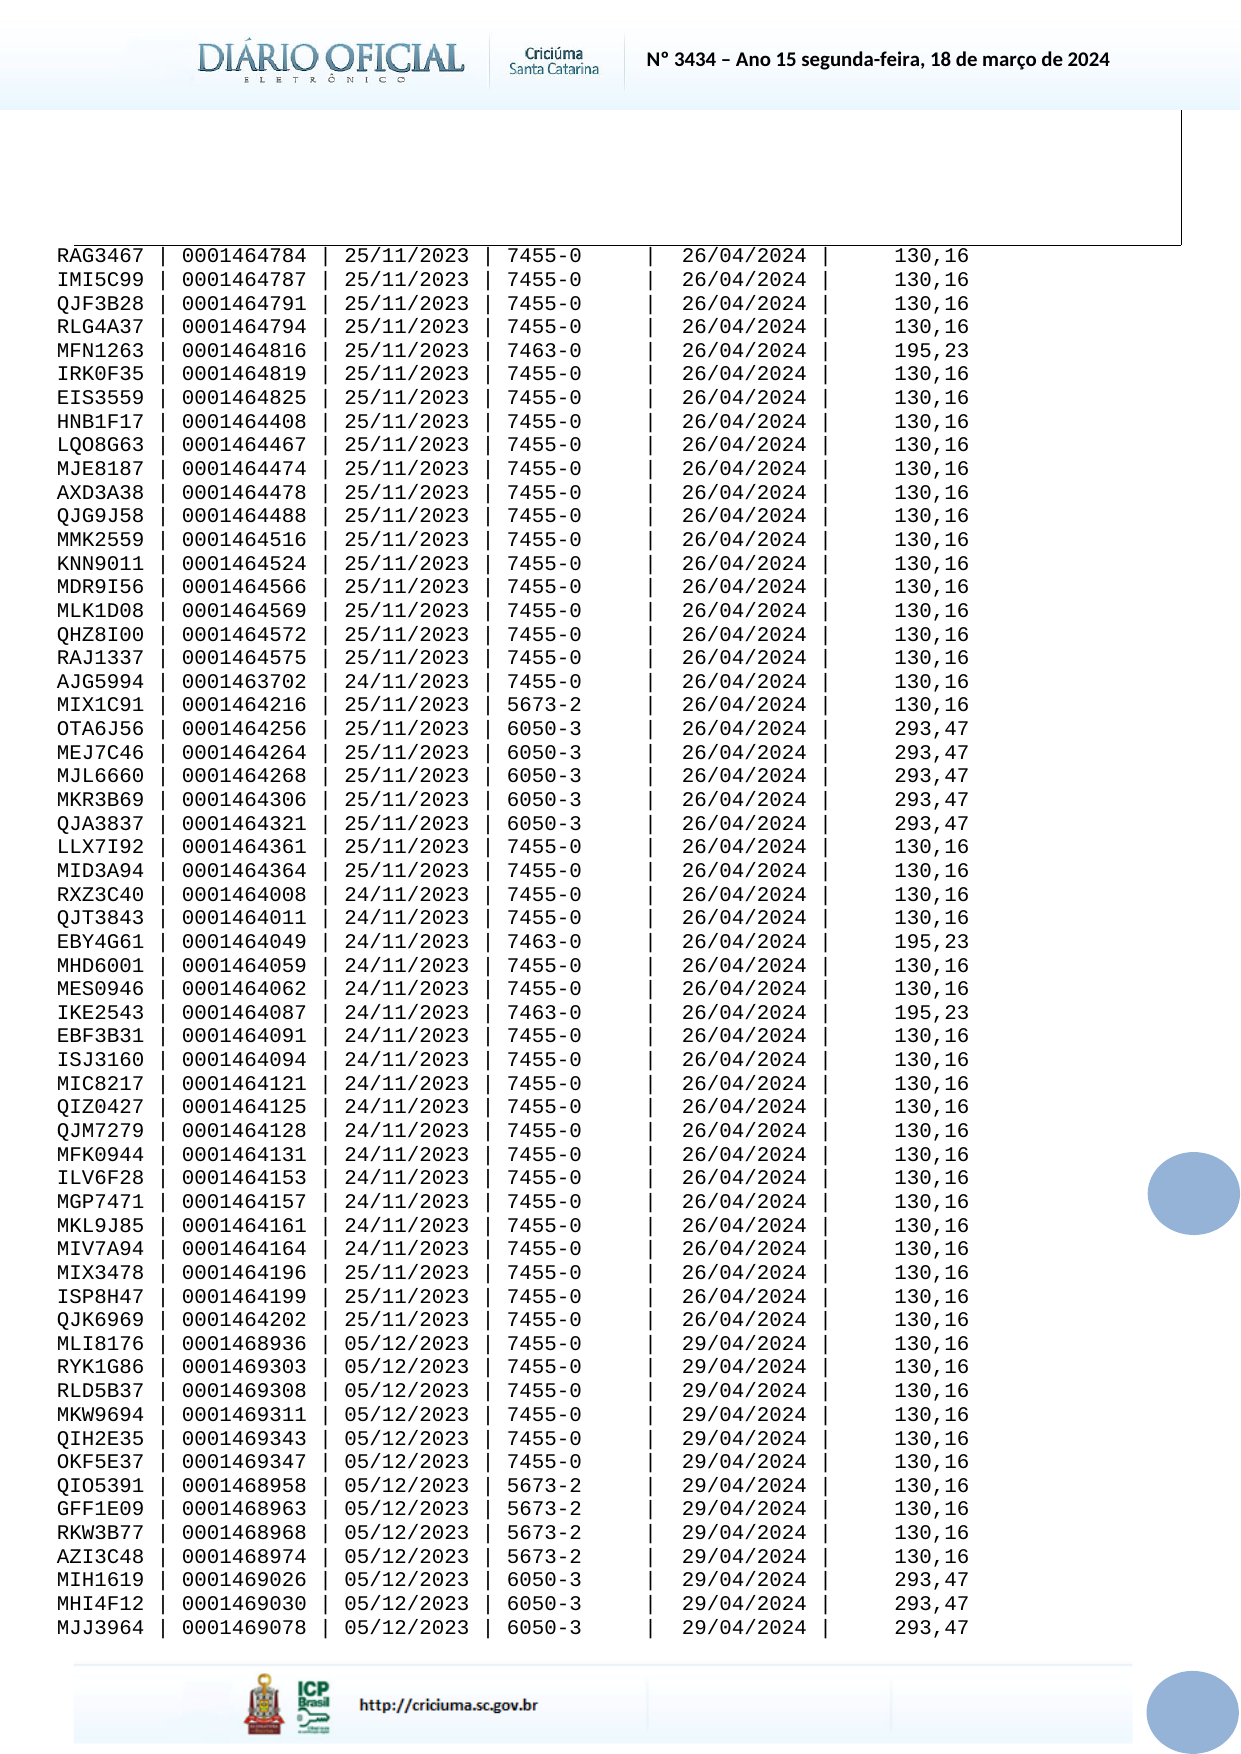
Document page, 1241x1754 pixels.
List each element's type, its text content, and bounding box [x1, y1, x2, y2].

text MDR9I56 | 0001464566 | 25/11/2023 | 7455-0 | 26/04/2024 | 130,16 [44, 576, 1181, 600]
text MIX3478 | 0001464196 | 25/11/2023 | 7455-0 | 26/04/2024 | 130,16 [44, 1262, 1181, 1286]
text EIS3559 | 0001464825 | 25/11/2023 | 7455-0 | 26/04/2024 | 130,16 [44, 387, 1181, 411]
text MKW9694 | 0001469311 | 05/12/2023 | 7455-0 | 29/04/2024 | 130,16 [44, 1404, 1181, 1427]
text IRK0F35 | 0001464819 | 25/11/2023 | 7455-0 | 26/04/2024 | 130,16 [44, 363, 1181, 387]
text QJK6969 | 0001464202 | 25/11/2023 | 7455-0 | 26/04/2024 | 130,16 [44, 1309, 1181, 1333]
text QIO5391 | 0001468958 | 05/12/2023 | 5673-2 | 29/04/2024 | 130,16 [44, 1475, 1181, 1498]
text QHZ8I00 | 0001464572 | 25/11/2023 | 7455-0 | 26/04/2024 | 130,16 [44, 623, 1181, 647]
text QJF3B28 | 0001464791 | 25/11/2023 | 7455-0 | 26/04/2024 | 130,16 [44, 292, 1181, 316]
text GFF1E09 | 0001468963 | 05/12/2023 | 5673-2 | 29/04/2024 | 130,16 [44, 1498, 1181, 1522]
text MMK2559 | 0001464516 | 25/11/2023 | 7455-0 | 26/04/2024 | 130,16 [44, 529, 1181, 553]
text AZI3C48 | 0001468974 | 05/12/2023 | 5673-2 | 29/04/2024 | 130,16 [44, 1546, 1181, 1569]
text OTA6J56 | 0001464256 | 25/11/2023 | 6050-3 | 26/04/2024 | 293,47 [44, 718, 1181, 742]
text OKF5E37 | 0001469347 | 05/12/2023 | 7455-0 | 29/04/2024 | 130,16 [44, 1451, 1181, 1475]
text MID3A94 | 0001464364 | 25/11/2023 | 7455-0 | 26/04/2024 | 130,16 [44, 860, 1181, 884]
text MJJ3964 | 0001469078 | 05/12/2023 | 6050-3 | 29/04/2024 | 293,47 [44, 1617, 1181, 1640]
text IMI5C99 | 0001464787 | 25/11/2023 | 7455-0 | 26/04/2024 | 130,16 [44, 269, 1181, 292]
text EBF3B31 | 0001464091 | 24/11/2023 | 7455-0 | 26/04/2024 | 130,16 [44, 1026, 1181, 1049]
text MIX1C91 | 0001464216 | 25/11/2023 | 5673-2 | 26/04/2024 | 130,16 [44, 694, 1181, 718]
text QJT3843 | 0001464011 | 24/11/2023 | 7455-0 | 26/04/2024 | 130,16 [44, 907, 1181, 931]
text MKL9J85 | 0001464161 | 24/11/2023 | 7455-0 | 26/04/2024 | 130,16 [44, 1215, 1181, 1238]
text EBY4G61 | 0001464049 | 24/11/2023 | 7463-0 | 26/04/2024 | 195,23 [44, 931, 1181, 954]
text MFK0944 | 0001464131 | 24/11/2023 | 7455-0 | 26/04/2024 | 130,16 [44, 1144, 1181, 1167]
text AXD3A38 | 0001464478 | 25/11/2023 | 7455-0 | 26/04/2024 | 130,16 [44, 482, 1181, 505]
text MIC8217 | 0001464121 | 24/11/2023 | 7455-0 | 26/04/2024 | 130,16 [44, 1073, 1181, 1096]
text MEJ7C46 | 0001464264 | 25/11/2023 | 6050-3 | 26/04/2024 | 293,47 [44, 742, 1181, 765]
text RAG3467 | 0001464784 | 25/11/2023 | 7455-0 | 26/04/2024 | 130,16 [44, 245, 1181, 269]
text ILV6F28 | 0001464153 | 24/11/2023 | 7455-0 | 26/04/2024 | 130,16 [44, 1167, 1157, 1191]
text MJE8187 | 0001464474 | 25/11/2023 | 7455-0 | 26/04/2024 | 130,16 [44, 458, 1181, 482]
text QJA3837 | 0001464321 | 25/11/2023 | 6050-3 | 26/04/2024 | 293,47 [44, 813, 1181, 836]
text RLD5B37 | 0001469308 | 05/12/2023 | 7455-0 | 29/04/2024 | 130,16 [44, 1380, 1181, 1404]
text RAJ1337 | 0001464575 | 25/11/2023 | 7455-0 | 26/04/2024 | 130,16 [44, 647, 1181, 671]
text IKE2543 | 0001464087 | 24/11/2023 | 7463-0 | 26/04/2024 | 195,23 [44, 1002, 1181, 1026]
text QJG9J58 | 0001464488 | 25/11/2023 | 7455-0 | 26/04/2024 | 130,16 [44, 505, 1181, 529]
text MLK1D08 | 0001464569 | 25/11/2023 | 7455-0 | 26/04/2024 | 130,16 [44, 600, 1181, 623]
text MES0946 | 0001464062 | 24/11/2023 | 7455-0 | 26/04/2024 | 130,16 [44, 978, 1181, 1002]
text MIH1619 | 0001469026 | 05/12/2023 | 6050-3 | 29/04/2024 | 293,47 [44, 1569, 1181, 1593]
text MFN1263 | 0001464816 | 25/11/2023 | 7463-0 | 26/04/2024 | 195,23 [44, 340, 1181, 363]
text RYK1G86 | 0001469303 | 05/12/2023 | 7455-0 | 29/04/2024 | 130,16 [44, 1357, 1181, 1380]
text QIZ0427 | 0001464125 | 24/11/2023 | 7455-0 | 26/04/2024 | 130,16 [44, 1096, 1181, 1120]
text MHD6001 | 0001464059 | 24/11/2023 | 7455-0 | 26/04/2024 | 130,16 [44, 954, 1181, 978]
text ISP8H47 | 0001464199 | 25/11/2023 | 7455-0 | 26/04/2024 | 130,16 [44, 1286, 1181, 1309]
text MHI4F12 | 0001469030 | 05/12/2023 | 6050-3 | 29/04/2024 | 293,47 [44, 1593, 1181, 1617]
text HNB1F17 | 0001464408 | 25/11/2023 | 7455-0 | 26/04/2024 | 130,16 [44, 411, 1181, 434]
text LQO8G63 | 0001464467 | 25/11/2023 | 7455-0 | 26/04/2024 | 130,16 [44, 434, 1181, 458]
text KNN9011 | 0001464524 | 25/11/2023 | 7455-0 | 26/04/2024 | 130,16 [44, 553, 1181, 576]
text MJL6660 | 0001464268 | 25/11/2023 | 6050-3 | 26/04/2024 | 293,47 [44, 765, 1181, 789]
text QIH2E35 | 0001469343 | 05/12/2023 | 7455-0 | 29/04/2024 | 130,16 [44, 1427, 1181, 1451]
text RLG4A37 | 0001464794 | 25/11/2023 | 7455-0 | 26/04/2024 | 130,16 [44, 316, 1181, 340]
text MLI8176 | 0001468936 | 05/12/2023 | 7455-0 | 29/04/2024 | 130,16 [44, 1333, 1181, 1357]
text QJM7279 | 0001464128 | 24/11/2023 | 7455-0 | 26/04/2024 | 130,16 [44, 1120, 1181, 1144]
text RXZ3C40 | 0001464008 | 24/11/2023 | 7455-0 | 26/04/2024 | 130,16 [44, 884, 1181, 907]
text LLX7I92 | 0001464361 | 25/11/2023 | 7455-0 | 26/04/2024 | 130,16 [44, 836, 1181, 860]
text AJG5994 | 0001463702 | 24/11/2023 | 7455-0 | 26/04/2024 | 130,16 [44, 671, 1181, 694]
text MIV7A94 | 0001464164 | 24/11/2023 | 7455-0 | 26/04/2024 | 130,16 [44, 1238, 1181, 1262]
text ISJ3160 | 0001464094 | 24/11/2023 | 7455-0 | 26/04/2024 | 130,16 [44, 1049, 1181, 1073]
text MKR3B69 | 0001464306 | 25/11/2023 | 6050-3 | 26/04/2024 | 293,47 [44, 789, 1181, 813]
text RKW3B77 | 0001468968 | 05/12/2023 | 5673-2 | 29/04/2024 | 130,16 [44, 1522, 1181, 1546]
text MGP7471 | 0001464157 | 24/11/2023 | 7455-0 | 26/04/2024 | 130,16 [44, 1191, 1153, 1215]
